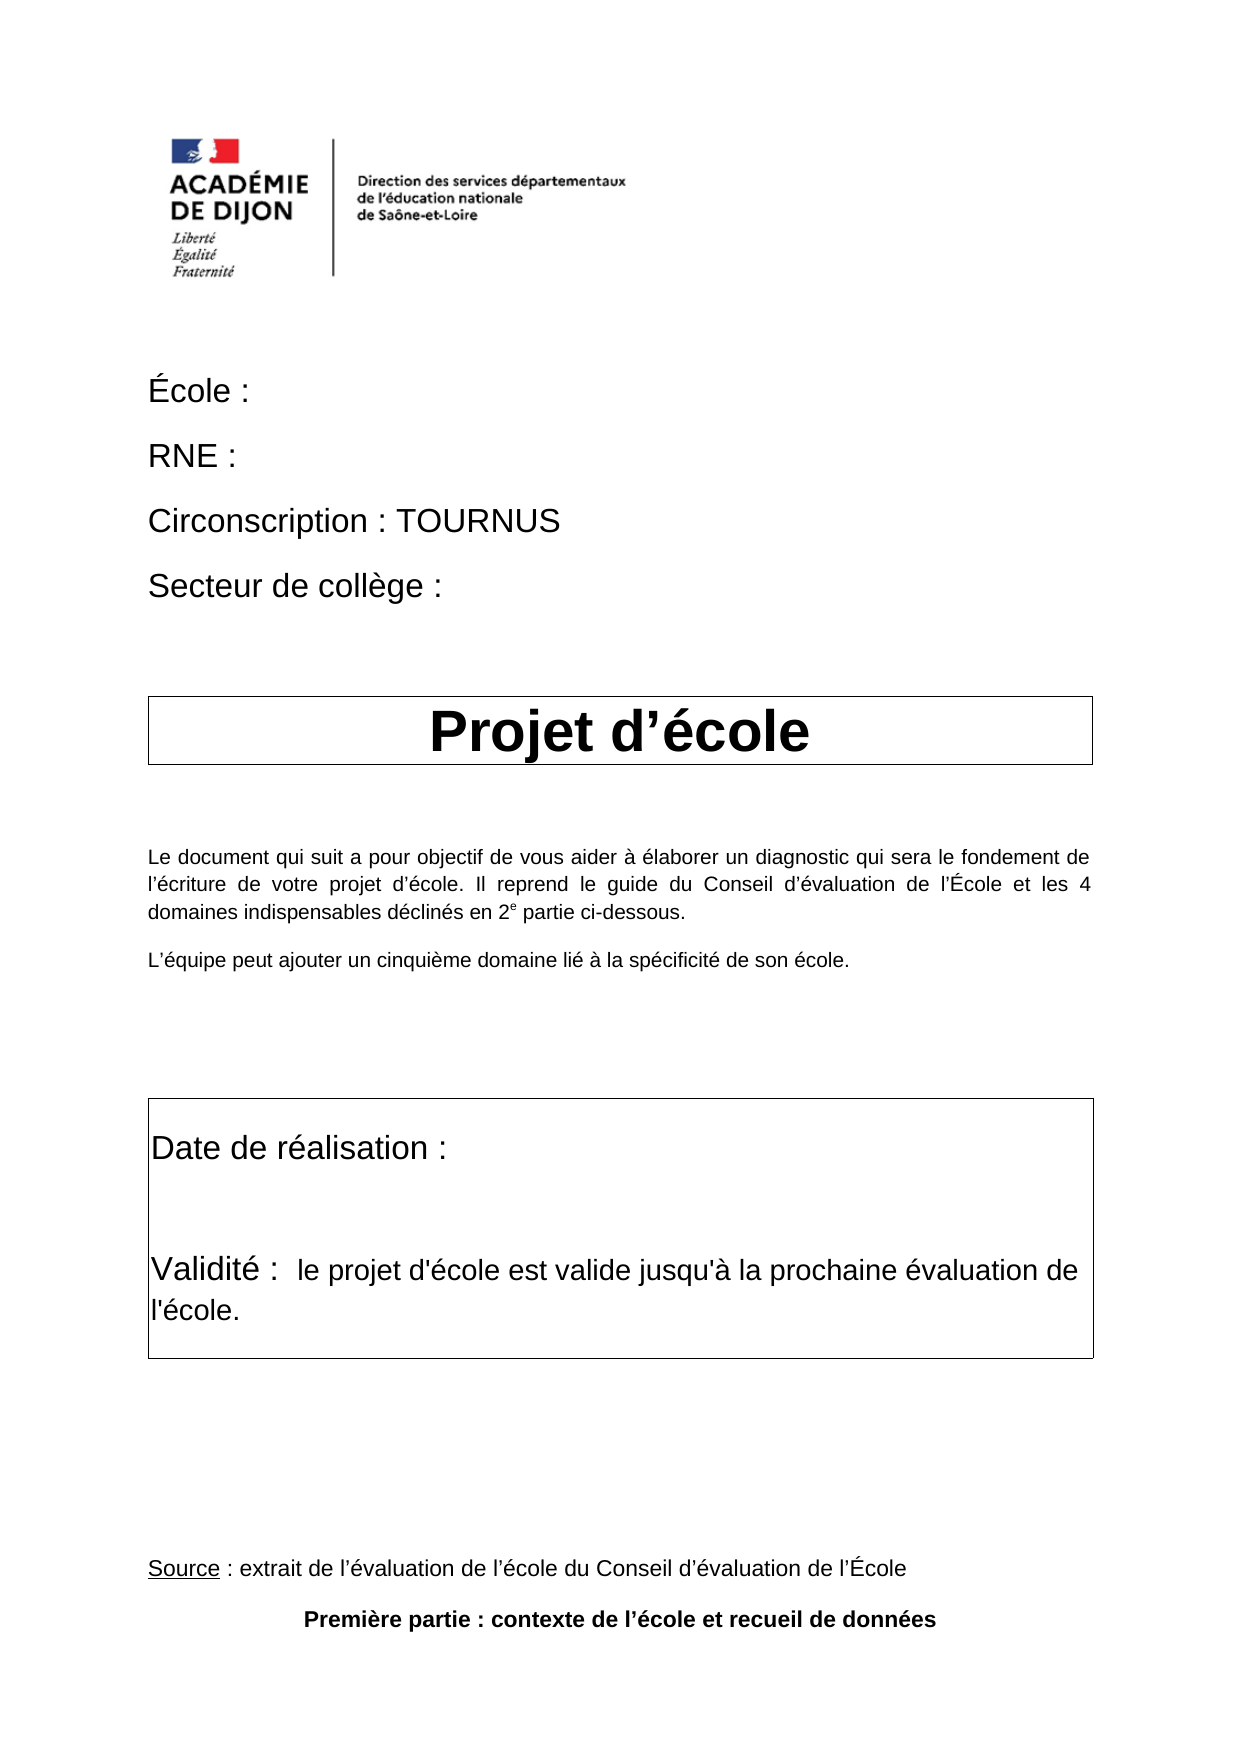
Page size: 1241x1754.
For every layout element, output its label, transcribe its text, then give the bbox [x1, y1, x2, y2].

text Secteur de collège : [148, 566, 1093, 604]
text Date de réalisation : [149, 1125, 1093, 1166]
text Première partie : contexte de l’école et recueil de données [148, 1606, 1093, 1632]
text École : [148, 371, 1093, 409]
text RNE : [148, 436, 1093, 474]
text Projet d’école [149, 697, 1092, 764]
text L’équipe peut ajouter un cinquième domaine lié à la spécificité de son école. [148, 948, 1093, 972]
text Source : extrait de l’évaluation de l’école du Conseil d’évaluation de l’École [148, 1555, 1093, 1581]
text Validité : le projet d'école est valide jusqu'à la prochaine évaluation de l'école. [149, 1246, 1093, 1326]
picture [148, 115, 650, 301]
text Le document qui suit a pour objectif de vous aider à élaborer un diagnostic qui sera le fondement de l’écriture de votre projet d’école. Il reprend le guide du Conseil d’évaluation de l’École et les 4 domaines indispensables déclinés en 2e partie ci-dessous. [148, 844, 1093, 923]
text Circonscription : TOURNUS [148, 501, 1093, 539]
